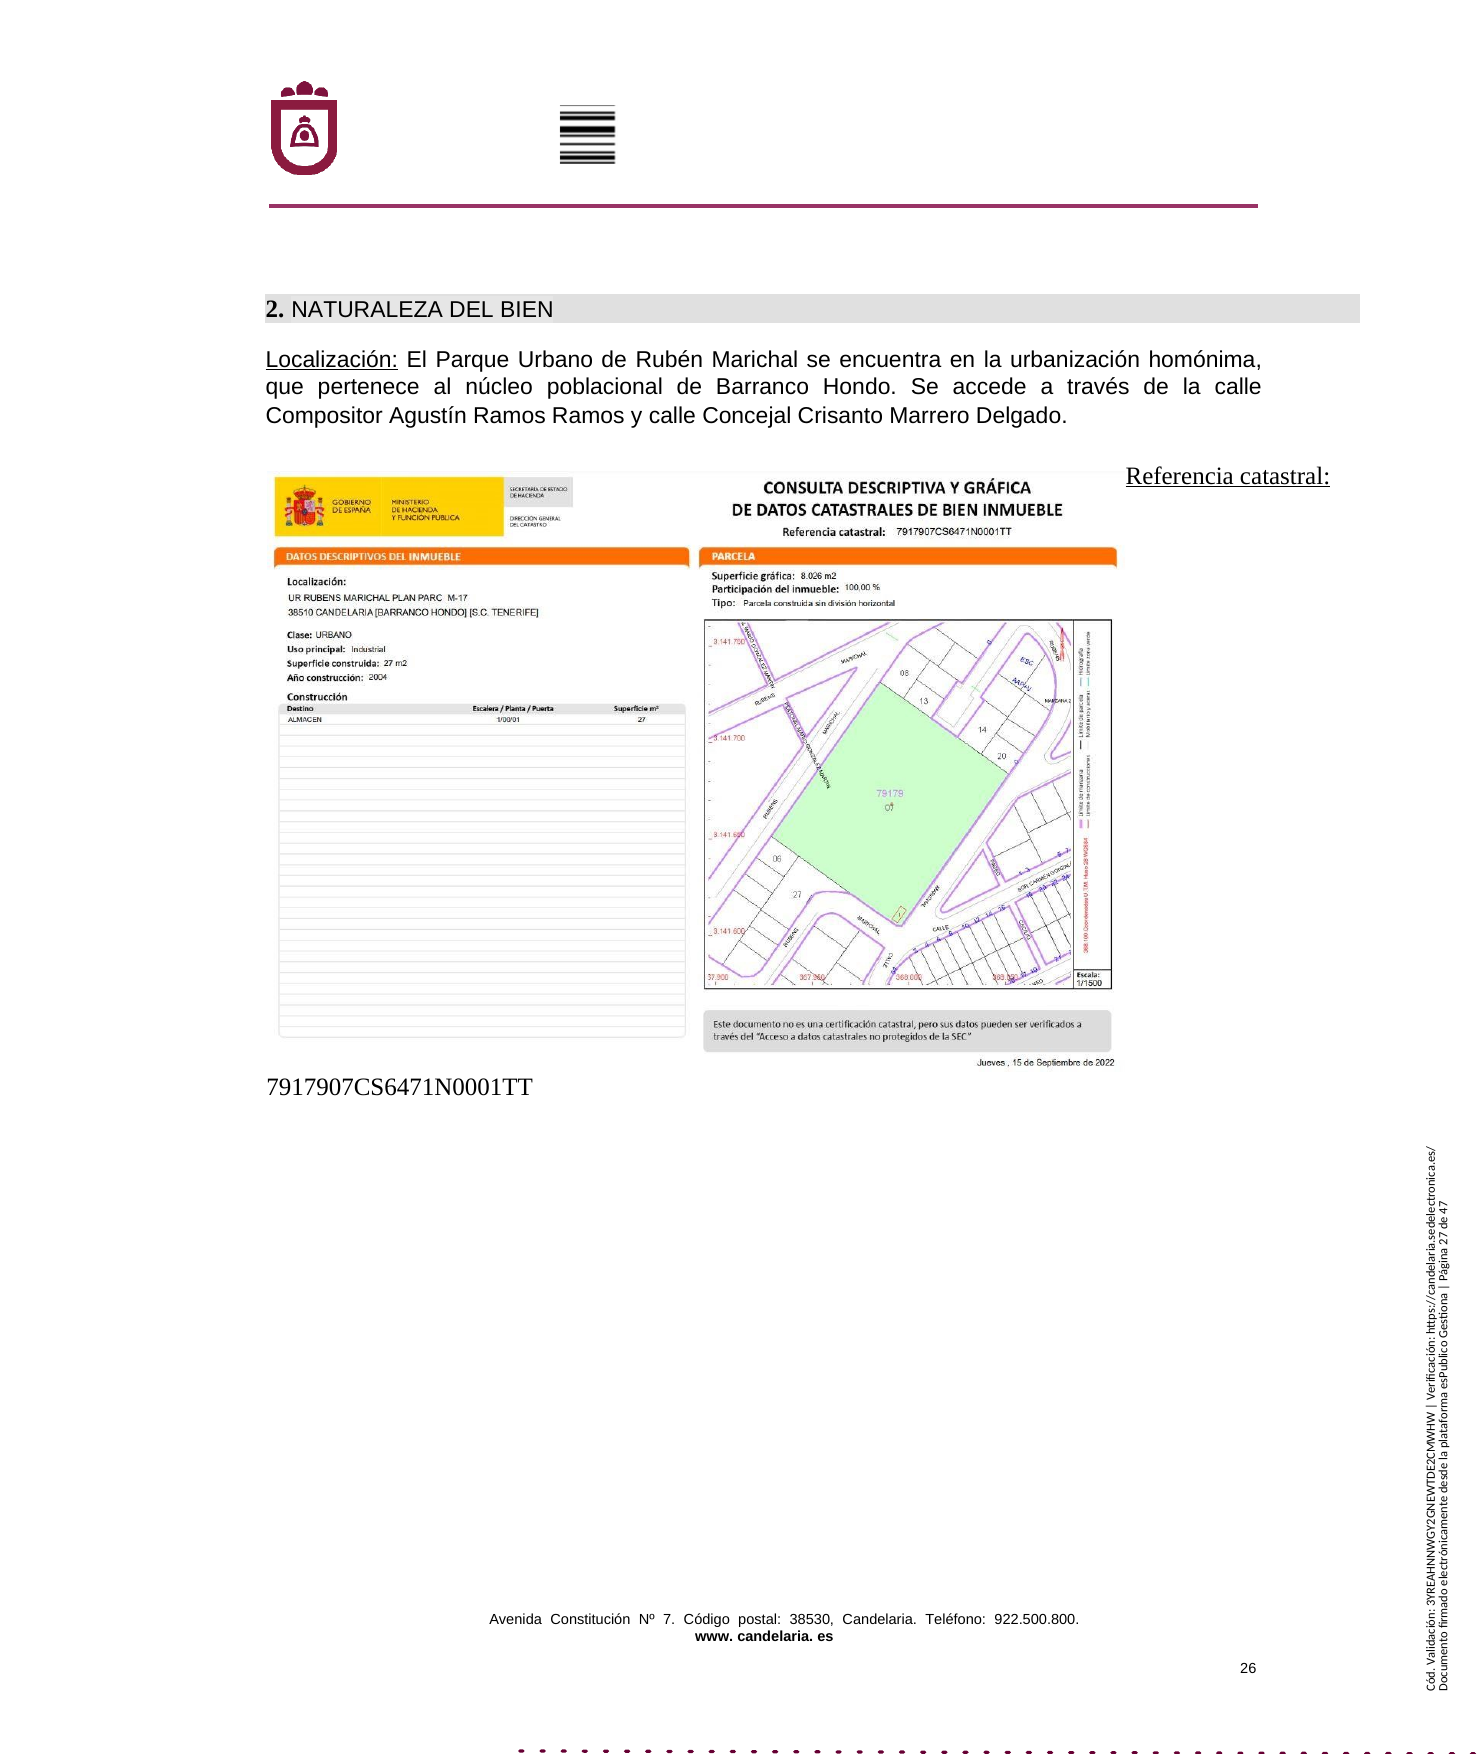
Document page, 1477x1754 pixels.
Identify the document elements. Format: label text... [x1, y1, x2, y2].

subtitle 2. NATURALEZA DEL BIEN [265, 294, 1360, 323]
text Localización: El Parque Urbano de Rubén Marichal se encuentra en la urbanización homónima, que pertenece al núcleo poblacional de Barranco Hondo. Se accede a través de la calle Compositor Agustín Ramos Ramos y calle Concejal Crisanto Marrero Delgado. [265, 346, 1263, 429]
text Referencia catastral: 7917907CS6471N0001TT [266, 461, 1360, 1101]
